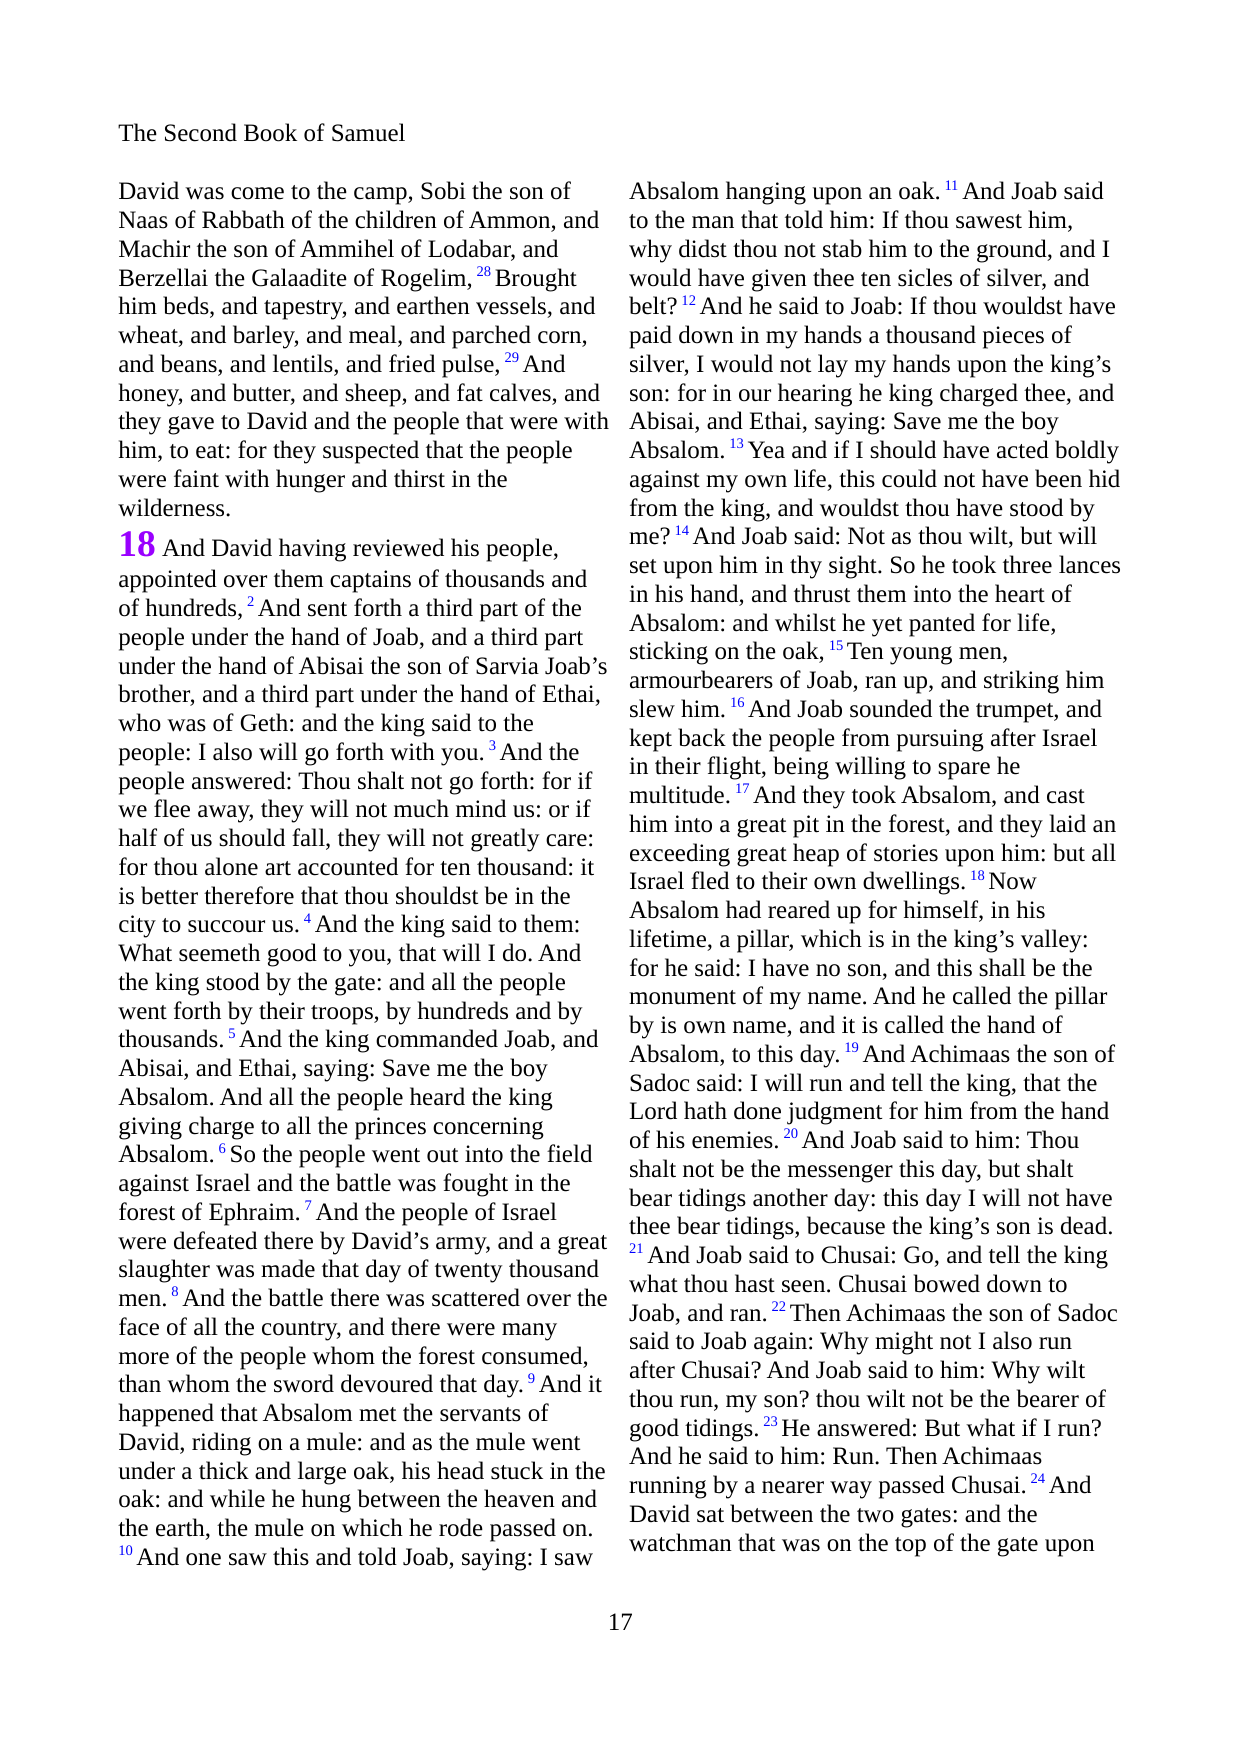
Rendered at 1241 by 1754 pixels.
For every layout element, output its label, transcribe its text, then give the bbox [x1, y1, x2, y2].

text 18 And David having reviewed his people, appointed over them captains of thousands and of hundreds, 2 And sent forth a third part of the people under the hand of Joab, and a third part under the hand of Abisai the son of Sarvia Joab’s brother, and a third part under the hand of Ethai, who was of Geth: and the king said to the people: I also will go forth with you. 3 And the people answered: Thou shalt not go forth: for if we flee away, they will not much mind us: or if half of us should fall, they will not greatly care: for thou alone art accounted for ten thousand: it is better therefore that thou shouldst be in the city to succour us. 4 And the king said to them: What seemeth good to you, that will I do. And the king stood by the gate: and all the people went forth by their troops, by hundreds and by thousands. 5 And the king commanded Joab, and Abisai, and Ethai, saying: Save me the boy Absalom. And all the people heard the king giving charge to all the princes concerning Absalom. 6 So the people went out into the field against Israel and the battle was fought in the forest of Ephraim. 7 And the people of Israel were defeated there by David’s army, and a great slaughter was made that day of twenty thousand men. 8 And the battle there was scattered over the face of all the country, and there were many more of the people whom the forest consumed, than whom the sword devoured that day. 9 And it happened that Absalom met the servants of David, riding on a mule: and as the mule went under a thick and large oak, his head stuck in the oak: and while he hung between the heaven and the earth, the mule on which he rode passed on. 10 And one saw this and told Joab, saying: I saw [118, 521, 611, 1571]
text Absalom hanging upon an oak. 11 And Joab said to the man that told him: If thou sawest him, why didst thou not stab him to the ground, and I would have given thee ten sicles of silver, and belt? 12 And he said to Joab: If thou wouldst have paid down in my hands a thousand pieces of silver, I would not lay my hands upon the king’s son: for in our hearing he king charged thee, and Abisai, and Ethai, saying: Save me the boy Absalom. 13 Yea and if I should have acted boldly against my own life, this could not have been hid from the king, and wouldst thou have stood by me? 14 And Joab said: Not as thou wilt, but will set upon him in thy sight. So he took three lances in his hand, and thrust them into the heart of Absalom: and whilst he yet panted for life, sticking on the oak, 15 Ten young men, armourbearers of Joab, ran up, and striking him slew him. 16 And Joab sounded the trumpet, and kept back the people from pursuing after Israel in their flight, being willing to spare he multitude. 17 And they took Absalom, and cast him into a great pit in the forest, and they laid an exceeding great heap of stories upon him: but all Israel fled to their own dwellings. 18 Now Absalom had reared up for himself, in his lifetime, a pillar, which is in the king’s valley: for he said: I have no son, and this shall be the monument of my name. And he called the pillar by is own name, and it is called the hand of Absalom, to this day. 19 And Achimaas the son of Sadoc said: I will run and tell the king, that the Lord hath done judgment for him from the hand of his enemies. 20 And Joab said to him: Thou shalt not be the messenger this day, but shalt bear tidings another day: this day I will not have thee bear tidings, because the king’s son is dead. 21 And Joab said to Chusai: Go, and tell the king what thou hast seen. Chusai bowed down to Joab, and ran. 22 Then Achimaas the son of Sadoc said to Joab again: Why might not I also run after Chusai? And Joab said to him: Why wilt thou run, my son? thou wilt not be the bearer of good tidings. 23 He answered: But what if I run? And he said to him: Run. Then Achimaas running by a nearer way passed Chusai. 24 And David sat between the two gates: and the watchman that was on the top of the gate upon [629, 176, 1122, 1556]
text David was come to the camp, Sobi the son of Naas of Rabbath of the children of Ammon, and Machir the son of Ammihel of Lodabar, and Berzellai the Galaadite of Rogelim, 28 Brought him beds, and tapestry, and earthen vessels, and wheat, and barley, and meal, and parched corn, and beans, and lentils, and fried pulse, 29 And honey, and butter, and sheep, and fat calves, and they gave to David and the people that were with him, to eat: for they suspected that the people were faint with hunger and thirst in the wilderness. [118, 176, 611, 521]
